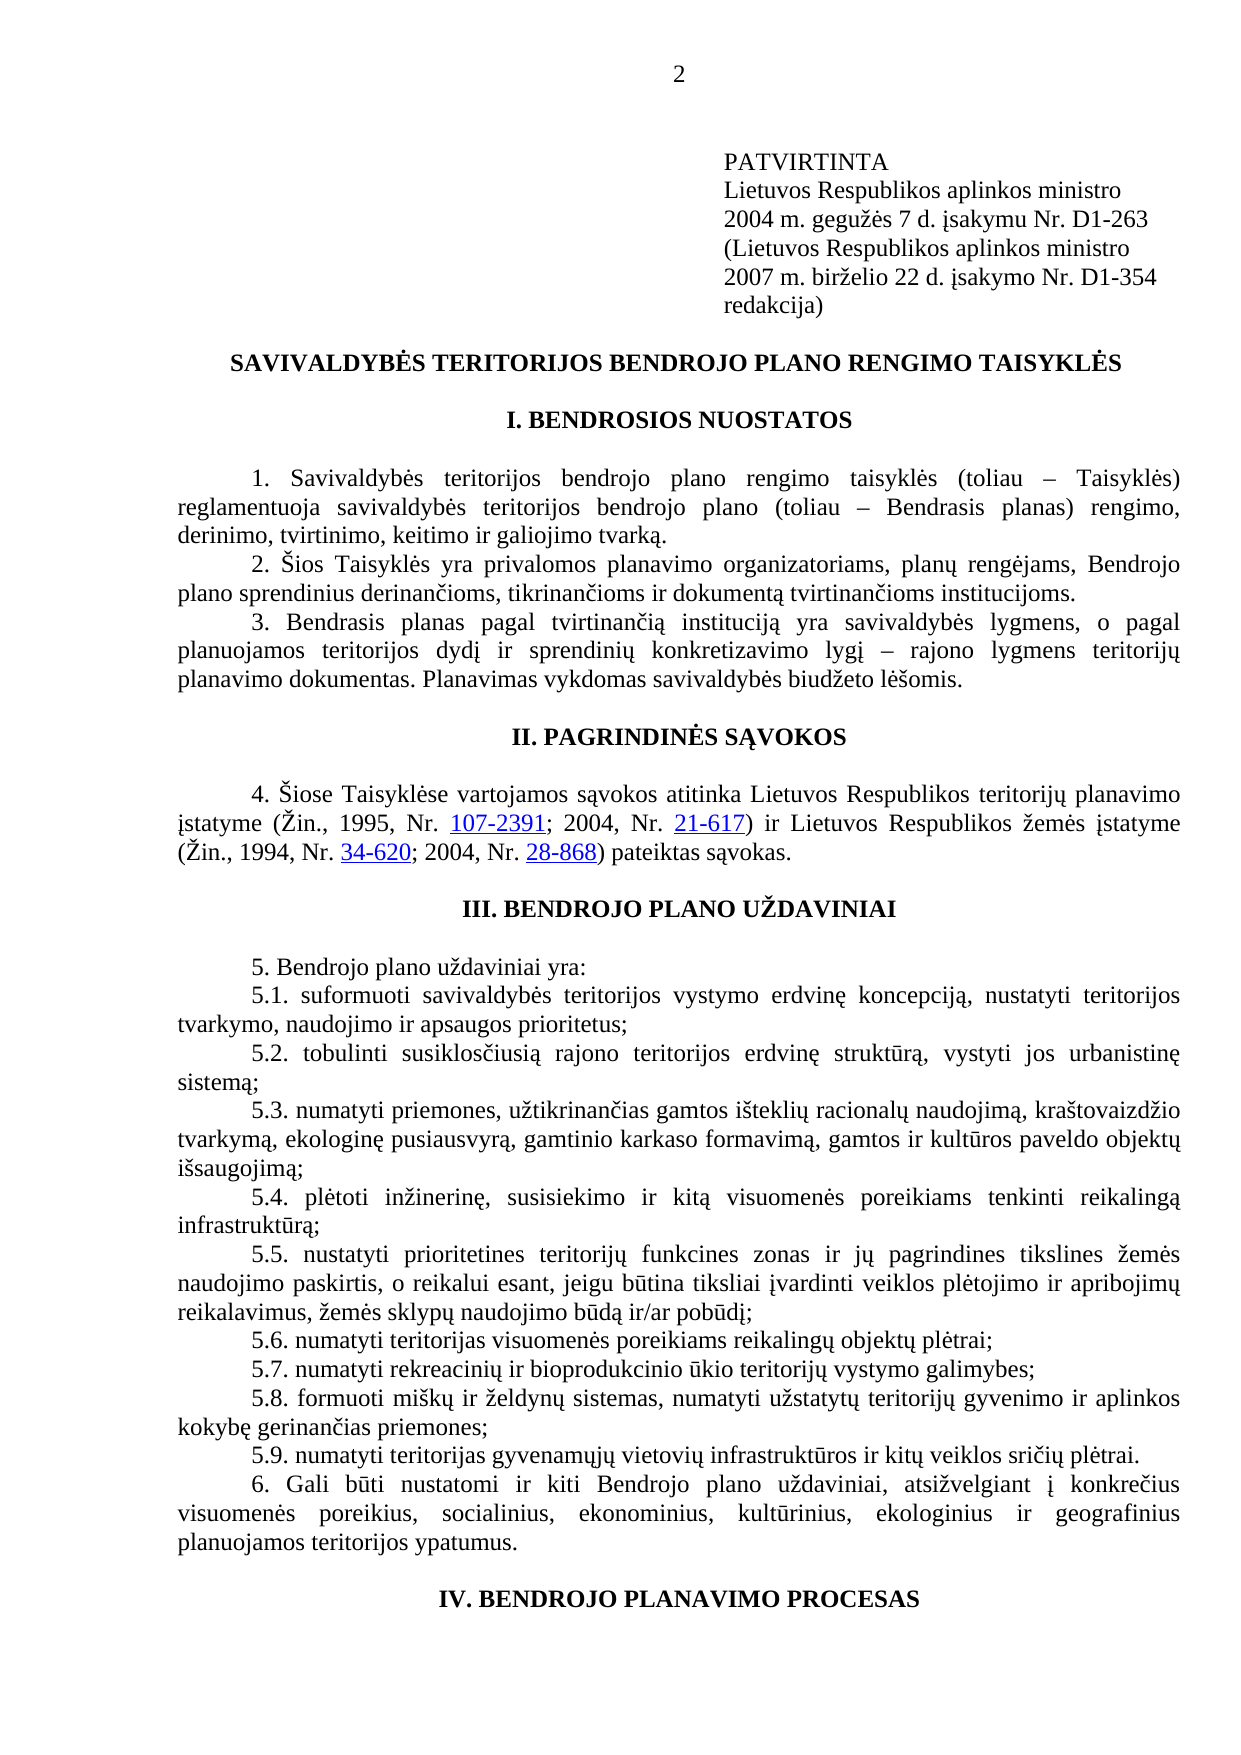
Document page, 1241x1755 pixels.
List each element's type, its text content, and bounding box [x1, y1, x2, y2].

text 3. Bendrasis planas pagal tvirtinančią instituciją yra savivaldybės lygmens, o pagal planuojamos teritorijos dydį ir sprendinių konkretizavimo lygį – rajono lygmens teritorijų planavimo dokumentas. Planavimas vykdomas savivaldybės biudžeto lėšomis. [177, 607, 1181, 693]
text 2004 m. gegužės 7 d. įsakymu Nr. D1-263 [649, 204, 1181, 233]
text 6. Gali būti nustatomi ir kiti Bendrojo plano uždaviniai, atsižvelgiant į konkrečius visuomenės poreikius, socialinius, ekonominius, kultūrinius, ekologinius ir geografinius planuojamos teritorijos ypatumus. [177, 1469, 1181, 1556]
text 5.5. nustatyti prioritetines teritorijų funkcines zonas ir jų pagrindines tikslines žemės naudojimo paskirtis, o reikalui esant, jeigu būtina tiksliai įvardinti veiklos plėtojimo ir apribojimų reikalavimus, žemės sklypų naudojimo būdą ir/ar pobūdį; [177, 1239, 1181, 1326]
text 5.7. numatyti rekreacinių ir bioprodukcinio ūkio teritorijų vystymo galimybes; [177, 1354, 1181, 1383]
text 5.1. suformuoti savivaldybės teritorijos vystymo erdvinę koncepciją, nustatyti teritorijos tvarkymo, naudojimo ir apsaugos prioritetus; [177, 981, 1181, 1038]
text 2. Šios Taisyklės yra privalomos planavimo organizatoriams, planų rengėjams, Bendrojo plano sprendinius derinančioms, tikrinančioms ir dokumentą tvirtinančioms institucijoms. [177, 549, 1181, 607]
text 4. Šiose Taisyklėse vartojamos sąvokos atitinka Lietuvos Respublikos teritorijų planavimo įstatyme (Žin., 1995, Nr. 107-2391; 2004, Nr. 21-617) ir Lietuvos Respublikos žemės įstatyme (Žin., 1994, Nr. 34-620; 2004, Nr. 28-868) pateiktas sąvokas. [177, 779, 1181, 866]
text Lietuvos Respublikos aplinkos ministro [649, 176, 1181, 204]
text SAVIVALDYBĖS TERITORIJOS BENDROJO PLANO RENGIMO TAISYKLĖS [177, 348, 1181, 377]
text IV. BENDROJO PLANAVIMO PROCESAS [177, 1584, 1181, 1613]
text 5.9. numatyti teritorijas gyvenamųjų vietovių infrastruktūros ir kitų veiklos sričių plėtrai. [177, 1441, 1181, 1469]
text I. BENDROSIOS NUOSTATOS [177, 406, 1181, 434]
text 5.4. plėtoti inžinerinę, susisiekimo ir kitą visuomenės poreikiams tenkinti reikalingą infrastruktūrą; [177, 1182, 1181, 1239]
text 1. Savivaldybės teritorijos bendrojo plano rengimo taisyklės (toliau – Taisyklės) reglamentuoja savivaldybės teritorijos bendrojo plano (toliau – Bendrasis planas) rengimo, derinimo, tvirtinimo, keitimo ir galiojimo tvarką. [177, 463, 1181, 549]
text 5.8. formuoti miškų ir želdynų sistemas, numatyti užstatytų teritorijų gyvenimo ir aplinkos kokybę gerinančias priemones; [177, 1383, 1181, 1441]
text 5. Bendrojo plano uždaviniai yra: [177, 952, 1181, 981]
text II. PAGRINDINĖS SĄVOKOS [177, 722, 1181, 751]
text 5.6. numatyti teritorijas visuomenės poreikiams reikalingų objektų plėtrai; [177, 1326, 1181, 1354]
text redakcija) [649, 291, 1181, 319]
text 5.2. tobulinti susiklosčiusią rajono teritorijos erdvinę struktūrą, vystyti jos urbanistinę sistemą; [177, 1038, 1181, 1096]
text III. BENDROJO PLANO UŽDAVINIAI [177, 894, 1181, 923]
text 5.3. numatyti priemones, užtikrinančias gamtos išteklių racionalų naudojimą, kraštovaizdžio tvarkymą, ekologinę pusiausvyrą, gamtinio karkaso formavimą, gamtos ir kultūros paveldo objektų išsaugojimą; [177, 1096, 1181, 1182]
text 2007 m. birželio 22 d. įsakymo Nr. D1-354 [649, 262, 1181, 291]
text (Lietuvos Respublikos aplinkos ministro [649, 233, 1181, 262]
text PATVIRTINTA [649, 147, 1181, 176]
